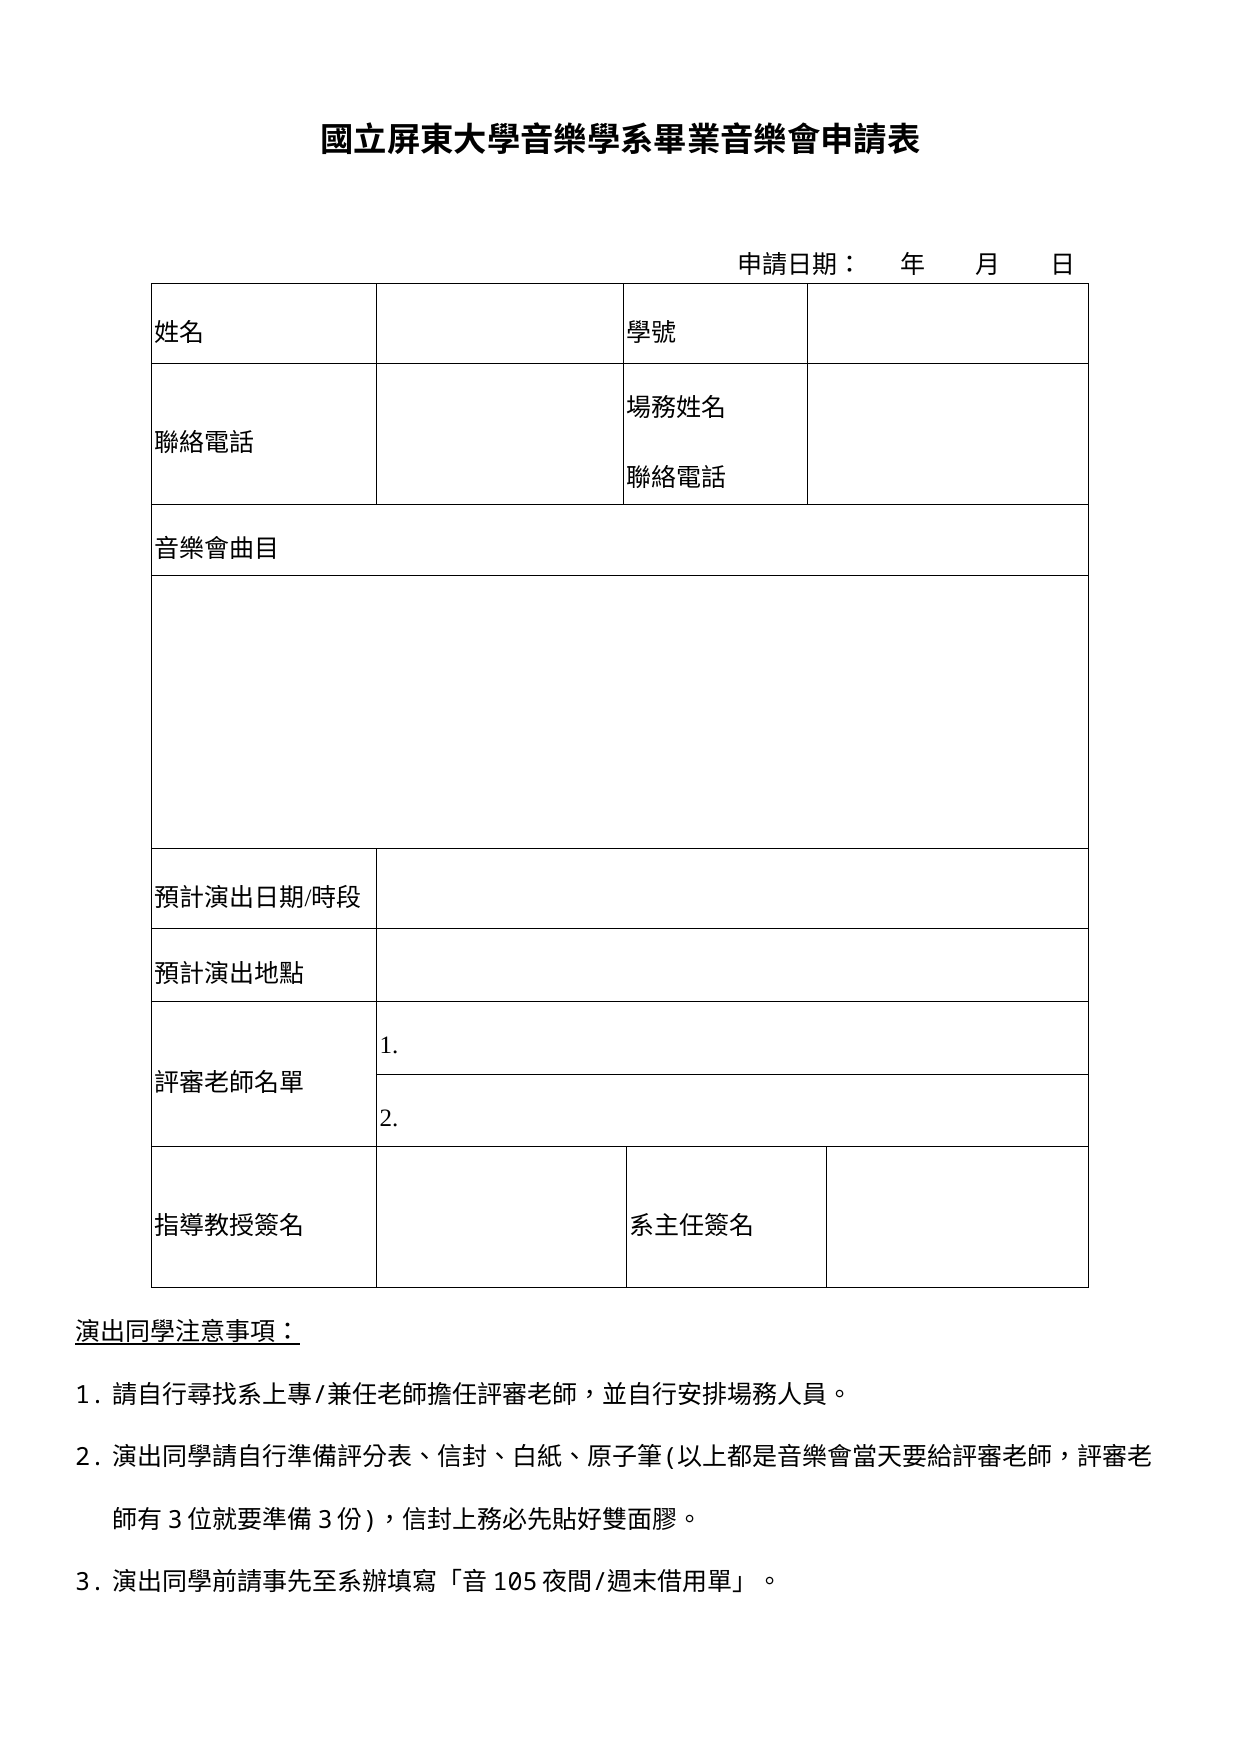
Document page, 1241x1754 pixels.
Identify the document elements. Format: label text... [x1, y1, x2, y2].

table_header [377, 284, 623, 363]
list 請自行尋找系上專/兼任老師擔任評審老師，並自行安排場務人員。 [75, 1351, 1165, 1413]
table_cell 1. [377, 1002, 1088, 1074]
table_cell [377, 929, 1088, 1001]
table_cell 系主任簽名 [627, 1147, 826, 1287]
table_header [808, 284, 1088, 363]
table_cell 評審老師名單 [152, 1002, 376, 1146]
list 演出同學請自行準備評分表、信封、白紙、原子筆(以上都是音樂會當天要給評審老師，評審老師有3位就要準備3份)，信封上務必先貼好雙面膠。 [75, 1413, 1165, 1538]
table_cell [377, 364, 623, 504]
table_cell 預計演出地點 [152, 929, 376, 1001]
table_cell 預計演出日期/時段 [152, 849, 376, 928]
table_cell 音樂會曲目 [152, 505, 1088, 575]
table_cell [152, 576, 1088, 848]
list 演出同學前請事先至系辦填寫「音105夜間/週末借用單」。 [75, 1538, 1165, 1601]
text 申請日期： 年 月 日 [75, 221, 1115, 283]
table_header 學號 [624, 284, 807, 363]
table_cell [377, 849, 1088, 928]
table_cell [377, 1147, 626, 1287]
table_cell 聯絡電話 [152, 364, 376, 504]
table_cell [827, 1147, 1088, 1287]
table_cell [808, 364, 1088, 504]
text 國立屏東大學音樂學系畢業音樂會申請表 [75, 96, 1165, 158]
table_cell 2. [377, 1075, 1088, 1146]
table_cell 指導教授簽名 [152, 1147, 376, 1287]
table_header 姓名 [152, 284, 376, 363]
table_cell 場務姓名 聯絡電話 [624, 364, 807, 504]
text 演出同學注意事項： [75, 1288, 1165, 1351]
